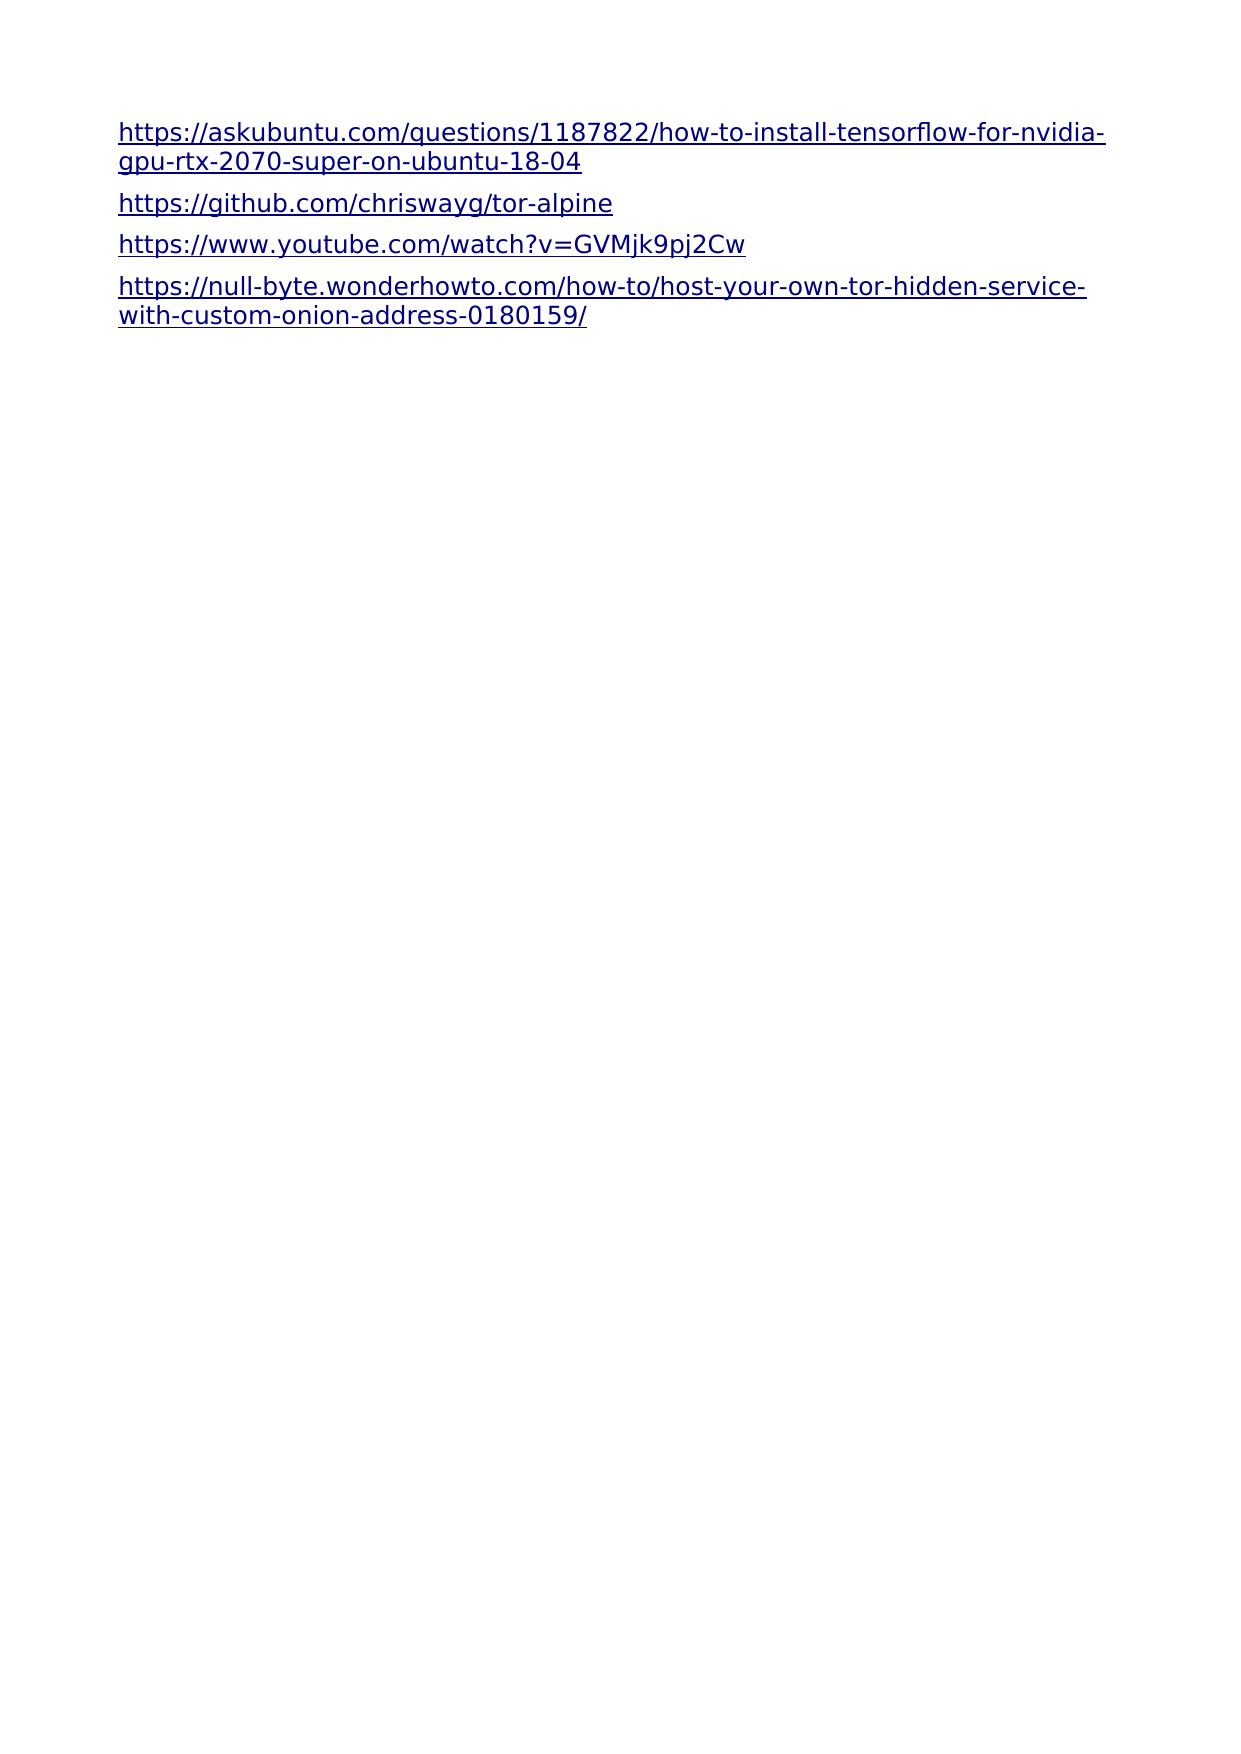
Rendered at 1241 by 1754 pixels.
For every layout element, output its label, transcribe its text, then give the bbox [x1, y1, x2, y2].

text https://github.com/chriswayg/tor-alpine [118, 189, 1122, 218]
text https://null-byte.wonderhowto.com/how-to/host-your-own-tor-hidden-service-with-custom-onion-address-0180159/ [118, 272, 1122, 331]
text https://askubuntu.com/questions/1187822/how-to-install-tensorflow-for-nvidia-gpu-rtx-2070-super-on-ubuntu-18-04 [118, 118, 1122, 176]
text https://www.youtube.com/watch?v=GVMjk9pj2Cw [118, 231, 1122, 260]
